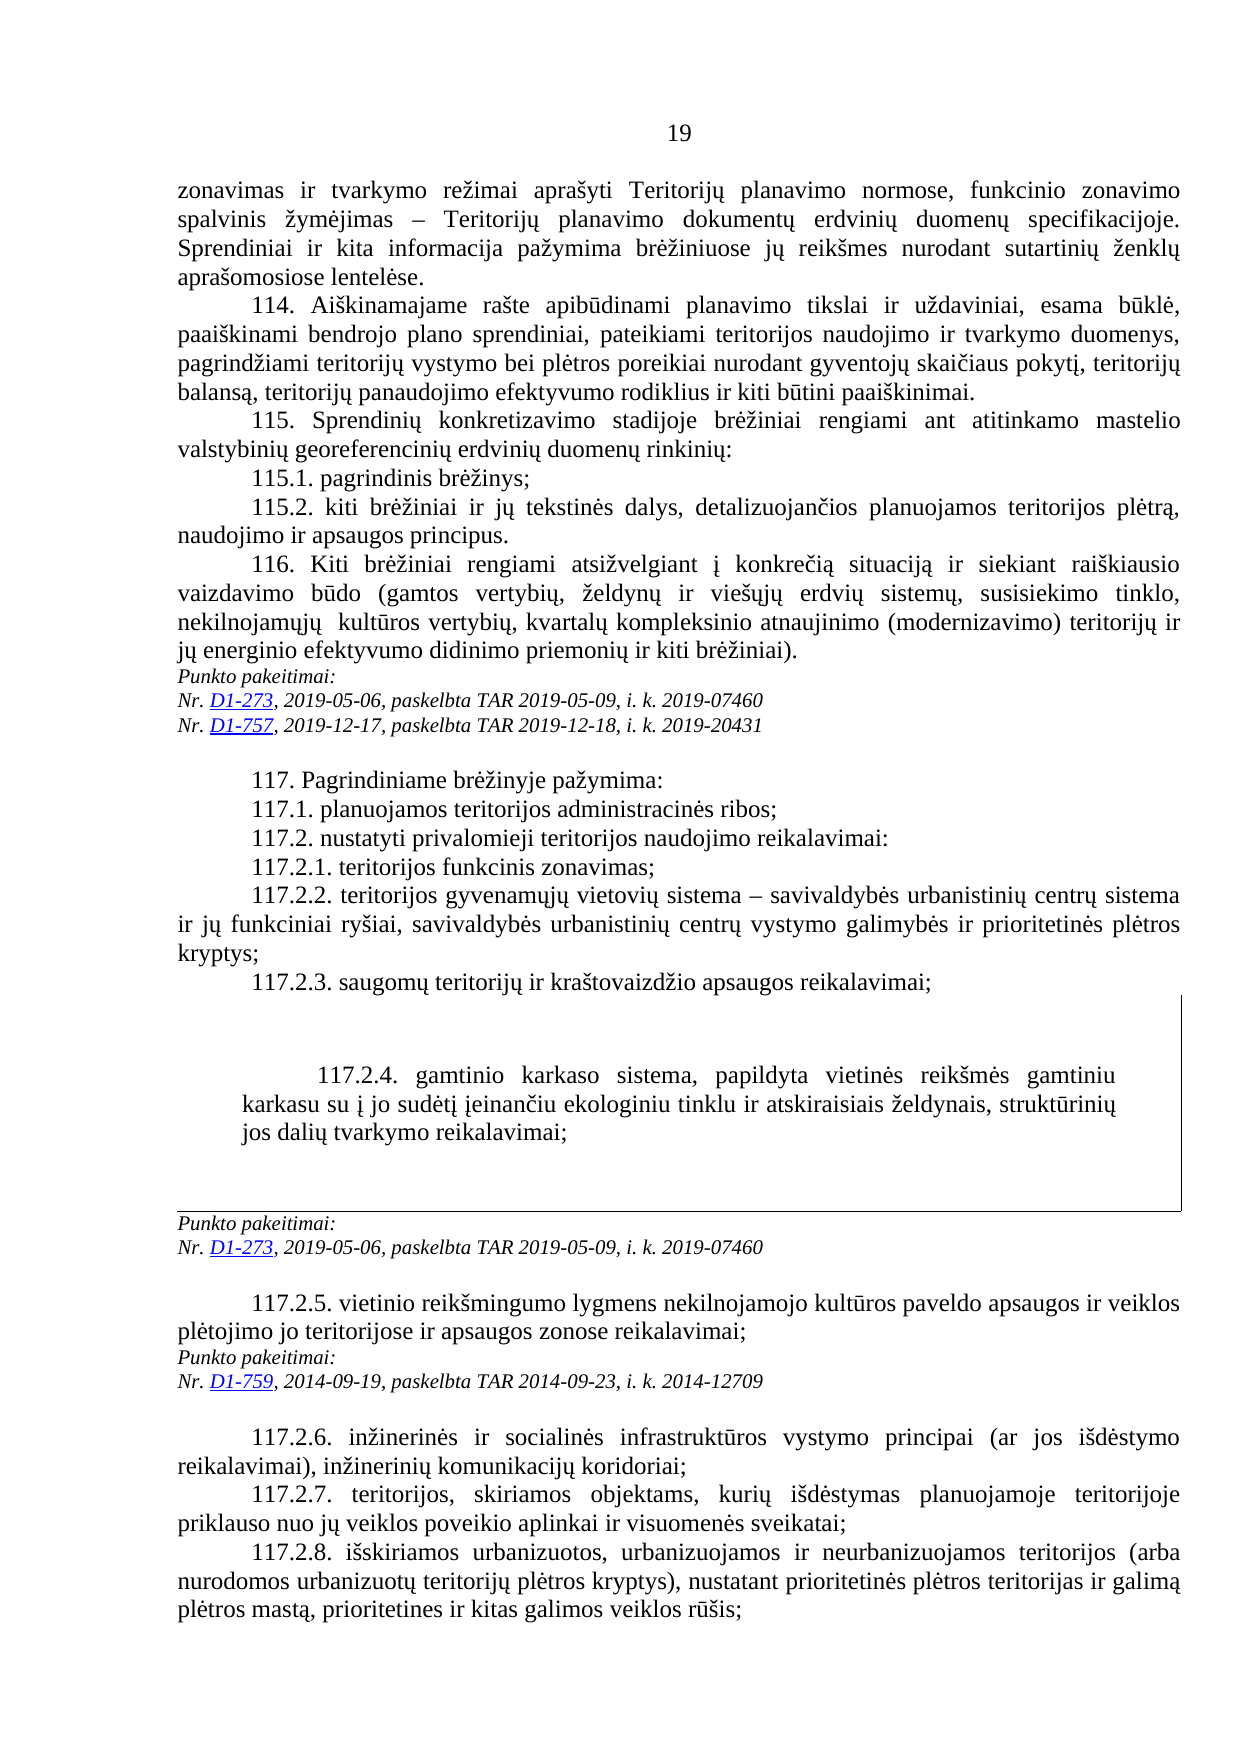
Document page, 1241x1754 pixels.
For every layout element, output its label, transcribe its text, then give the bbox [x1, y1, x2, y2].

text 114. Aiškinamajame rašte apibūdinami planavimo tikslai ir uždaviniai, esama būklė, paaiškinami bendrojo plano sprendiniai, pateikiami teritorijos naudojimo ir tvarkymo duomenys, pagrindžiami teritorijų vystymo bei plėtros poreikiai nurodant gyventojų skaičiaus pokytį, teritorijų balansą, teritorijų panaudojimo efektyvumo rodiklius ir kiti būtini paaiškinimai. [177, 291, 1181, 406]
text 117.2.2. teritorijos gyvenamųjų vietovių sistema – savivaldybės urbanistinių centrų sistema ir jų funkciniai ryšiai, savivaldybės urbanistinių centrų vystymo galimybės ir prioritetinės plėtros kryptys; [177, 880, 1181, 967]
text Punkto pakeitimai: [177, 1211, 1181, 1235]
text 117.2.6. inžinerinės ir socialinės infrastruktūros vystymo principai (ar jos išdėstymo reikalavimai), inžinerinių komunikacijų koridoriai; [177, 1422, 1181, 1479]
text 117.2. nustatyti privalomieji teritorijos naudojimo reikalavimai: [177, 823, 1181, 852]
text 117.2.7. teritorijos, skiriamos objektams, kurių išdėstymas planuojamoje teritorijoje priklauso nuo jų veiklos poveikio aplinkai ir visuomenės sveikatai; [177, 1479, 1181, 1537]
text Punkto pakeitimai: [177, 664, 1181, 688]
text Nr. D1-273, 2019-05-06, paskelbta TAR 2019-05-09, i. k. 2019-07460 [177, 1235, 1181, 1259]
text 116. Kiti brėžiniai rengiami atsižvelgiant į konkrečią situaciją ir siekiant raiškiausio vaizdavimo būdo (gamtos vertybių, želdynų ir viešųjų erdvių sistemų, susisiekimo tinklo, nekilnojamųjų kultūros vertybių, kvartalų kompleksinio atnaujinimo (modernizavimo) teritorijų ir jų energinio efektyvumo didinimo priemonių ir kiti brėžiniai). [177, 549, 1181, 664]
text 117.2.8. išskiriamos urbanizuotos, urbanizuojamos ir neurbanizuojamos teritorijos (arba nurodomos urbanizuotų teritorijų plėtros kryptys), nustatant prioritetinės plėtros teritorijas ir galimą plėtros mastą, prioritetines ir kitas galimos veiklos rūšis; [177, 1537, 1181, 1623]
text 117.2.4. gamtinio karkaso sistema, papildyta vietinės reikšmės gamtiniu karkasu su į jo sudėtį įeinančiu ekologiniu tinklu ir atskiraisiais želdynais, struktūrinių jos dalių tvarkymo reikalavimai; [177, 995, 1181, 1211]
text zonavimas ir tvarkymo režimai aprašyti Teritorijų planavimo normose, funkcinio zonavimo spalvinis žymėjimas – Teritorijų planavimo dokumentų erdvinių duomenų specifikacijoje. Sprendiniai ir kita informacija pažymima brėžiniuose jų reikšmes nurodant sutartinių ženklų aprašomosiose lentelėse. [177, 176, 1181, 291]
text 115.1. pagrindinis brėžinys; [177, 463, 1181, 492]
text 117.2.3. saugomų teritorijų ir kraštovaizdžio apsaugos reikalavimai; [177, 967, 1181, 995]
text Punkto pakeitimai: [177, 1345, 1181, 1369]
text 115.2. kiti brėžiniai ir jų tekstinės dalys, detalizuojančios planuojamos teritorijos plėtrą, naudojimo ir apsaugos principus. [177, 492, 1181, 549]
text 117. Pagrindiniame brėžinyje pažymima: [177, 765, 1181, 794]
text 117.2.5. vietinio reikšmingumo lygmens nekilnojamojo kultūros paveldo apsaugos ir veiklos plėtojimo jo teritorijose ir apsaugos zonose reikalavimai; [177, 1288, 1181, 1345]
text Nr. D1-273, 2019-05-06, paskelbta TAR 2019-05-09, i. k. 2019-07460 [177, 688, 1181, 712]
text Nr. D1-757, 2019-12-17, paskelbta TAR 2019-12-18, i. k. 2019-20431 [177, 712, 1181, 737]
text 117.1. planuojamos teritorijos administracinės ribos; [177, 794, 1181, 823]
text Nr. D1-759, 2014-09-19, paskelbta TAR 2014-09-23, i. k. 2014-12709 [177, 1369, 1181, 1393]
text 115. Sprendinių konkretizavimo stadijoje brėžiniai rengiami ant atitinkamo mastelio valstybinių georeferencinių erdvinių duomenų rinkinių: [177, 406, 1181, 463]
text 117.2.1. teritorijos funkcinis zonavimas; [177, 852, 1181, 880]
